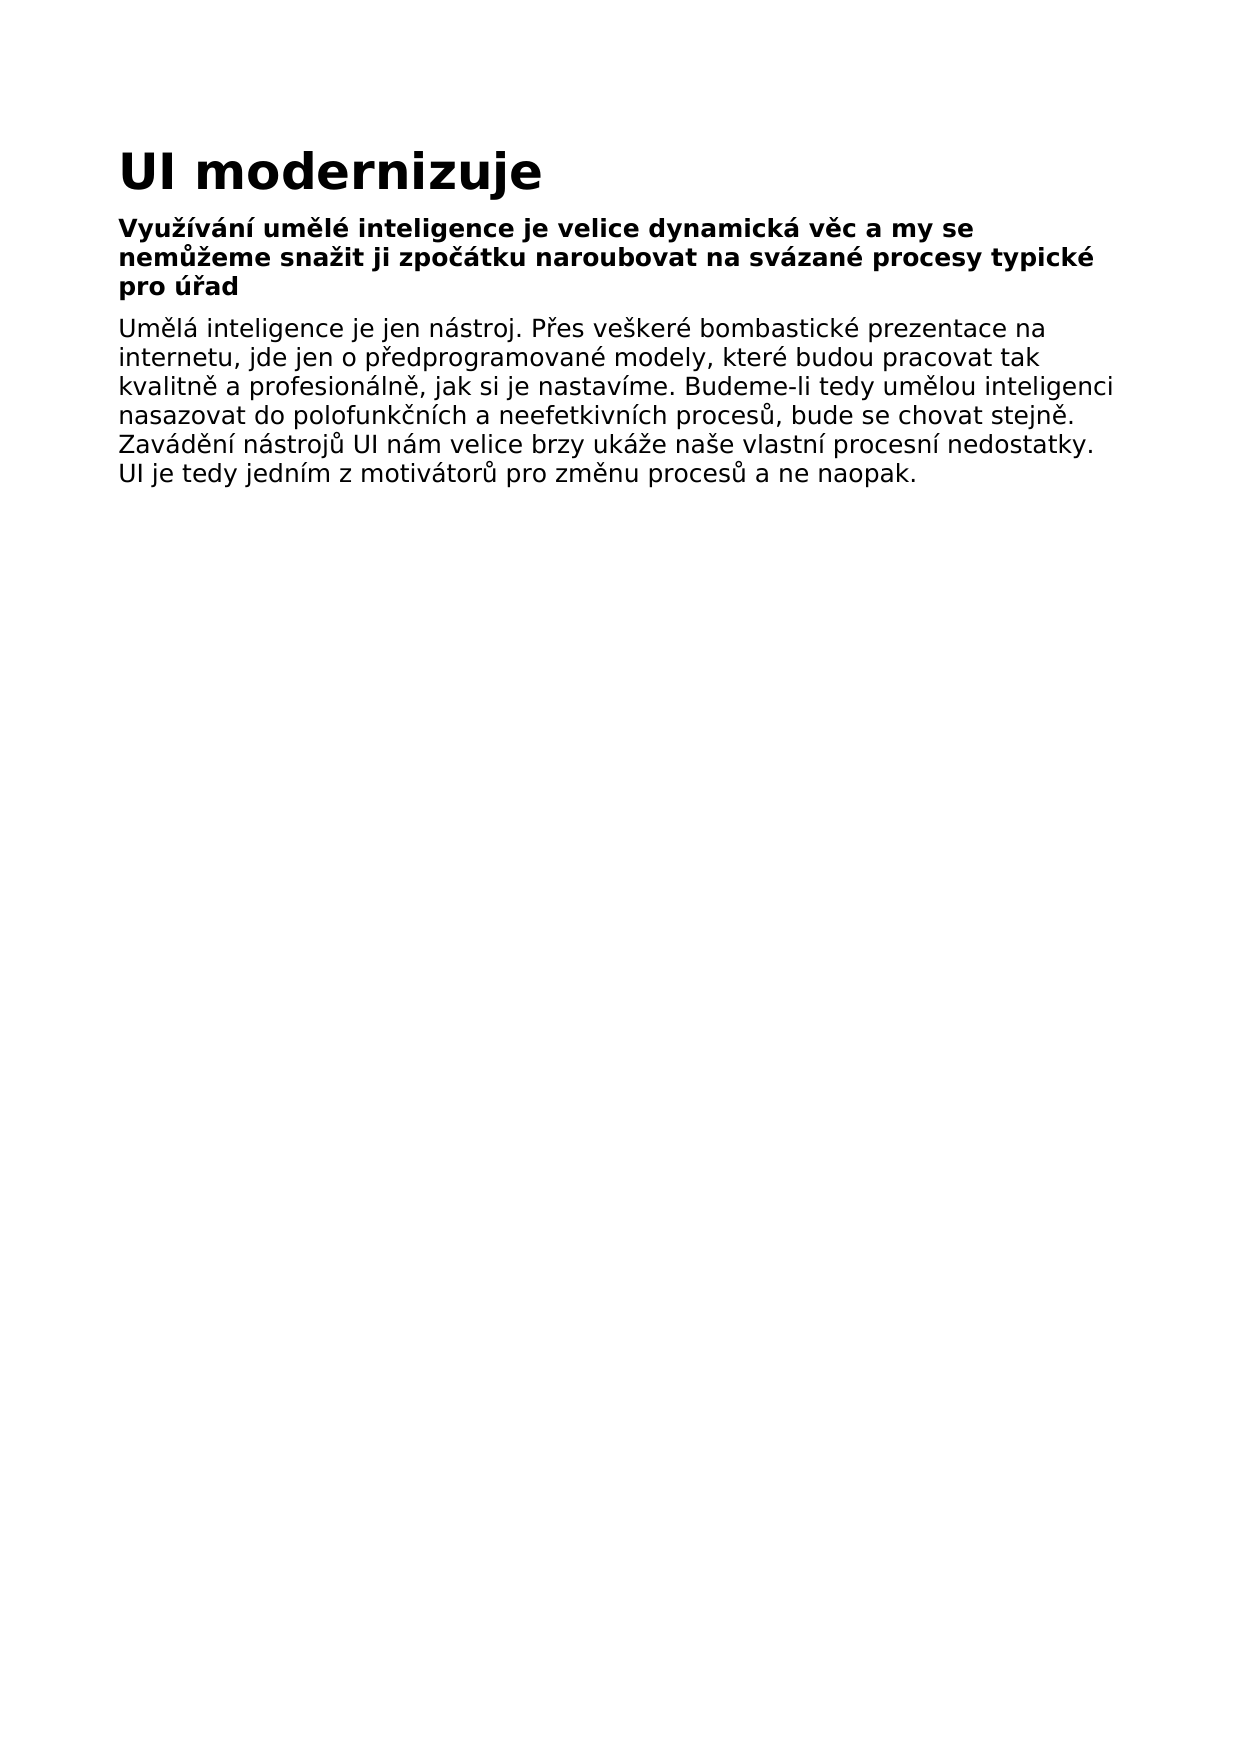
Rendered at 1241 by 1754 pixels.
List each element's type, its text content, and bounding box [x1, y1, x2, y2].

text Využívání umělé inteligence je velice dynamická věc a my se nemůžeme snažit ji zpočátku naroubovat na svázané procesy typické pro úřad [118, 214, 1122, 301]
text Umělá inteligence je jen nástroj. Přes veškeré bombastické prezentace na internetu, jde jen o předprogramované modely, které budou pracovat tak kvalitně a profesionálně, jak si je nastavíme. Budeme-li tedy umělou inteligenci nasazovat do polofunkčních a neefetkivních procesů, bude se chovat stejně. Zavádění nástrojů UI nám velice brzy ukáže naše vlastní procesní nedostatky. UI je tedy jedním z motivátorů pro změnu procesů a ne naopak. [118, 314, 1122, 489]
subtitle UI modernizuje [118, 143, 1122, 201]
